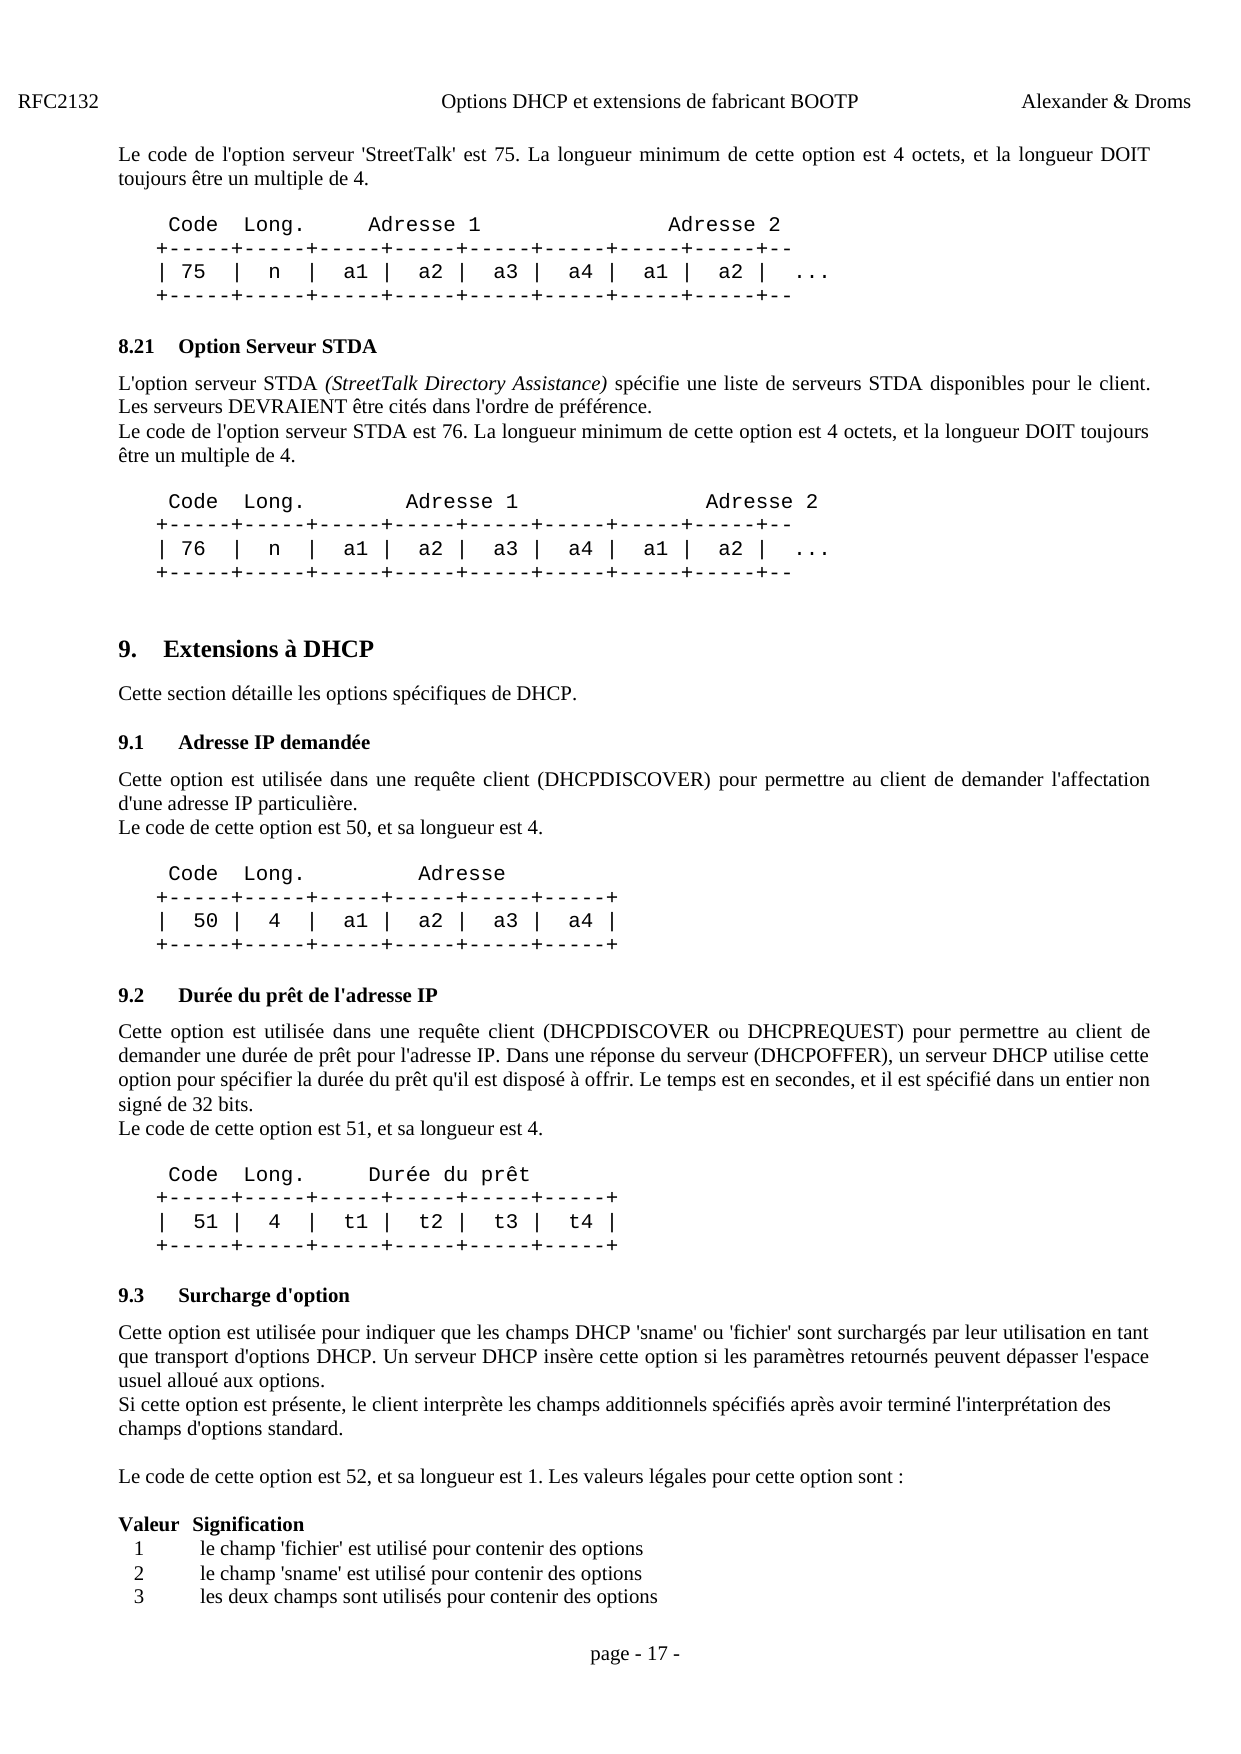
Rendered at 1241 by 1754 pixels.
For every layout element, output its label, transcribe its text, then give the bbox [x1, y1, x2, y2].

subtitle 9.2 Durée du prêt de l'adresse IP [118, 983, 1152, 1007]
text Le code de cette option est 50, et sa longueur est 4. [118, 815, 1152, 839]
text +-----+-----+-----+-----+-----+-----+-----+-----+-- [118, 238, 1152, 262]
text 2 le champ 'sname' est utilisé pour contenir des options [118, 1560, 1152, 1584]
text 3 les deux champs sont utilisés pour contenir des options [118, 1584, 1152, 1608]
text Le code de l'option serveur STDA est 76. La longueur minimum de cette option est 4 octets, et la longueur DOIT toujours être un multiple de 4. [118, 418, 1152, 467]
text +-----+-----+-----+-----+-----+-----+-----+-----+-- [118, 562, 1152, 585]
text +-----+-----+-----+-----+-----+-----+ [118, 1187, 1152, 1211]
text 1 le champ 'fichier' est utilisé pour contenir des options [118, 1536, 1152, 1560]
text Valeur Signification [118, 1512, 1152, 1536]
text +-----+-----+-----+-----+-----+-----+-----+-----+-- [118, 514, 1152, 538]
text L'option serveur STDA (StreetTalk Directory Assistance) spécifie une liste de serveurs STDA disponibles pour le client. Les serveurs DEVRAIENT être cités dans l'ordre de préférence. [118, 370, 1152, 418]
text +-----+-----+-----+-----+-----+-----+ [118, 887, 1152, 910]
text Cette option est utilisée dans une requête client (DHCPDISCOVER) pour permettre au client de demander l'affectation d'une adresse IP particulière. [118, 767, 1152, 815]
text Si cette option est présente, le client interprète les champs additionnels spécifiés après avoir terminé l'interprétation des champs d'options standard. [118, 1392, 1152, 1440]
subtitle 9. Extensions à DHCP [118, 634, 1152, 663]
text Cette option est utilisée dans une requête client (DHCPDISCOVER ou DHCPREQUEST) pour permettre au client de demander une durée de prêt pour l'adresse IP. Dans une réponse du serveur (DHCPOFFER), un serveur DHCP utilise cette option pour spécifier la durée du prêt qu'il est disposé à offrir. Le temps est en secondes, et il est spécifié dans un entier non signé de 32 bits. [118, 1019, 1152, 1116]
text +-----+-----+-----+-----+-----+-----+-----+-----+-- [118, 285, 1152, 309]
text Code Long. Adresse [118, 863, 1152, 887]
text Le code de cette option est 51, et sa longueur est 4. [118, 1116, 1152, 1139]
text Le code de cette option est 52, et sa longueur est 1. Les valeurs légales pour cette option sont : [118, 1464, 1152, 1488]
text Code Long. Durée du prêt [118, 1164, 1152, 1187]
text +-----+-----+-----+-----+-----+-----+ [118, 1234, 1152, 1258]
text Code Long. Adresse 1 Adresse 2 [118, 214, 1152, 238]
text | 76 | n | a1 | a2 | a3 | a4 | a1 | a2 | ... [118, 538, 1152, 562]
text | 51 | 4 | t1 | t2 | t3 | t4 | [118, 1211, 1152, 1234]
text Le code de l'option serveur 'StreetTalk' est 75. La longueur minimum de cette option est 4 octets, et la longueur DOIT toujours être un multiple de 4. [118, 142, 1152, 190]
subtitle 9.1 Adresse IP demandée [118, 730, 1152, 754]
text Code Long. Adresse 1 Adresse 2 [118, 491, 1152, 514]
text | 75 | n | a1 | a2 | a3 | a4 | a1 | a2 | ... [118, 262, 1152, 285]
subtitle 8.21 Option Serveur STDA [118, 334, 1152, 358]
text | 50 | 4 | a1 | a2 | a3 | a4 | [118, 910, 1152, 934]
text Cette section détaille les options spécifiques de DHCP. [118, 681, 1152, 705]
text Cette option est utilisée pour indiquer que les champs DHCP 'sname' ou 'fichier' sont surchargés par leur utilisation en tant que transport d'options DHCP. Un serveur DHCP insère cette option si les paramètres retournés peuvent dépasser l'espace usuel alloué aux options. [118, 1320, 1152, 1392]
text +-----+-----+-----+-----+-----+-----+ [118, 934, 1152, 958]
subtitle 9.3 Surcharge d'option [118, 1283, 1152, 1307]
